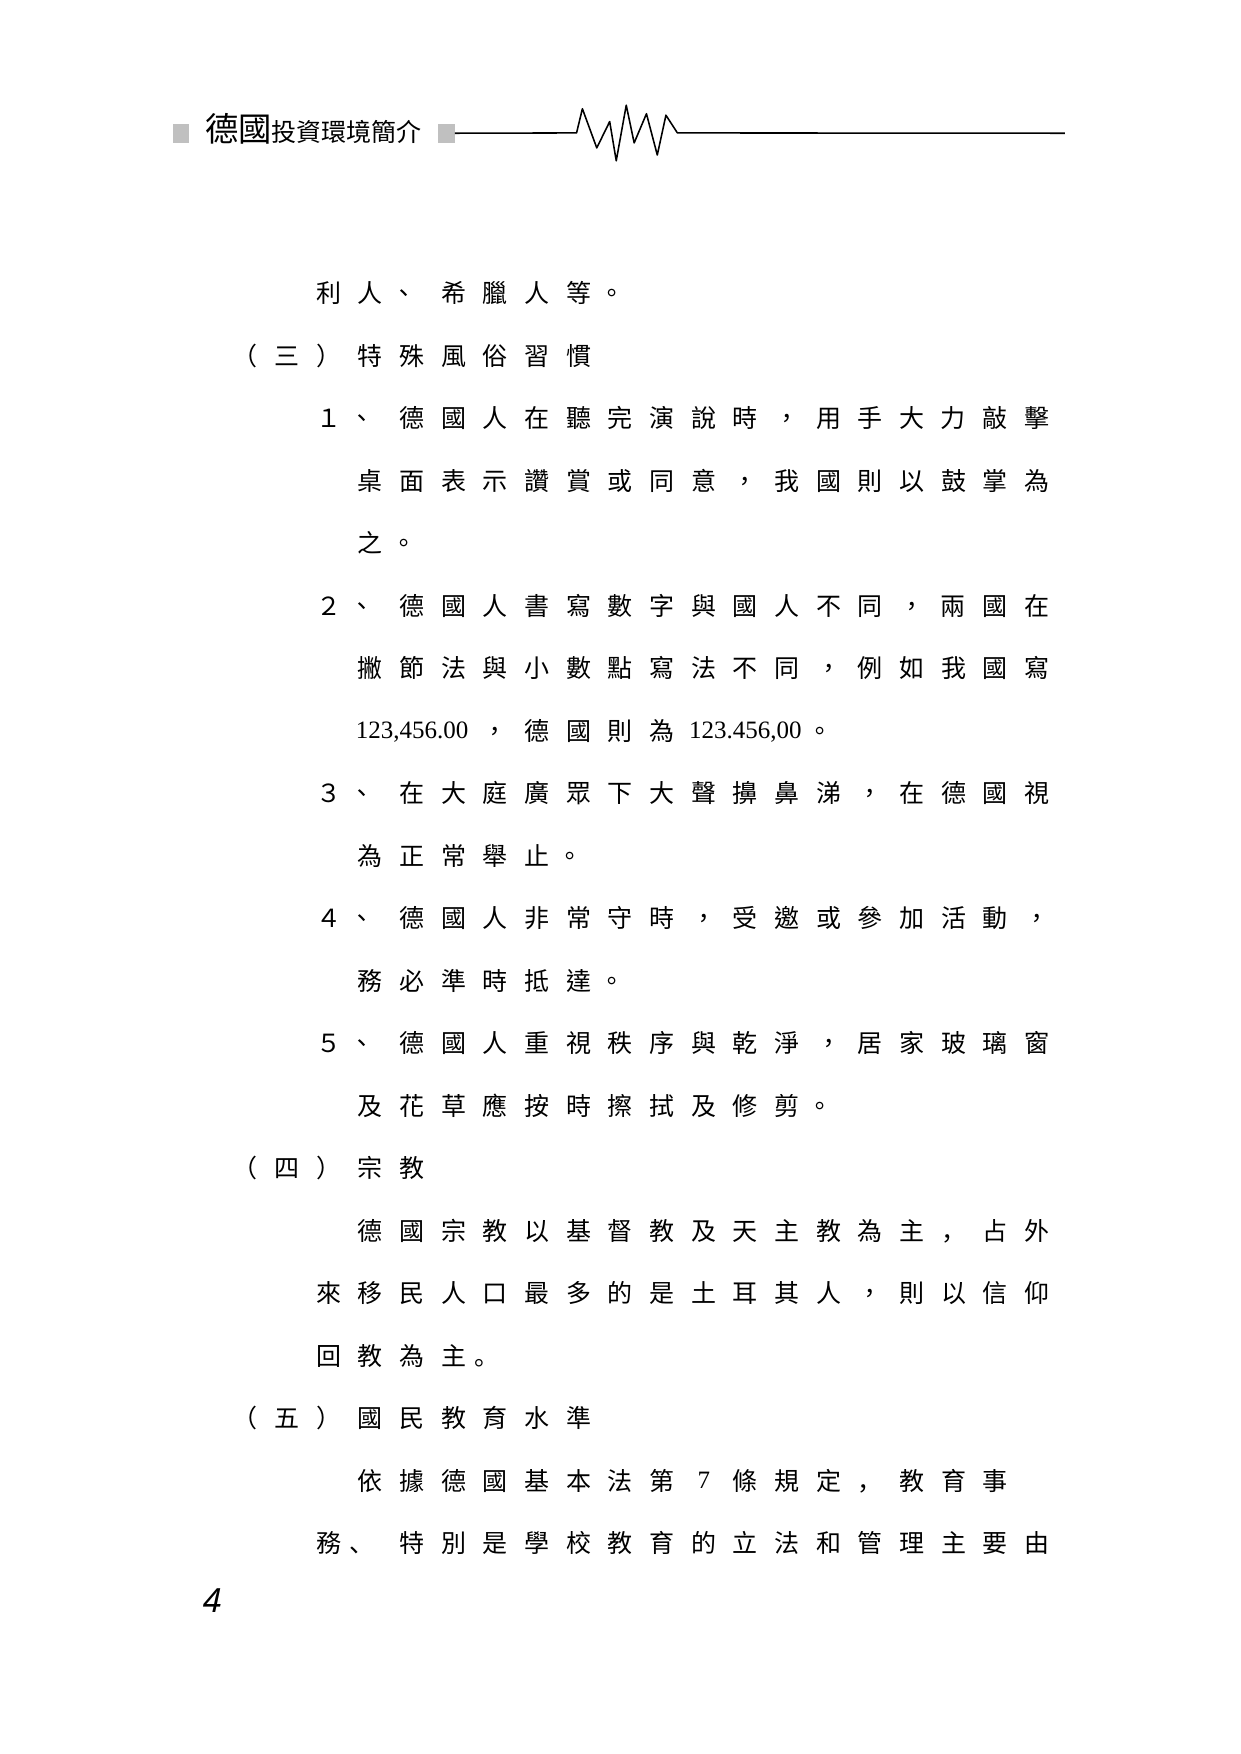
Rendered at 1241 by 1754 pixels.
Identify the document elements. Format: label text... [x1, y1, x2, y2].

text （三）特殊風俗習慣 [207, 313, 1058, 375]
text （五）國民教育水準 [207, 1375, 1058, 1438]
text ５、德國人重視秩序與乾淨，居家玻璃窗及花草應按時擦拭及修剪。 [281, 1000, 1058, 1125]
text 德國宗教以基督教及天主教為主，占外來移民人口最多的是土耳其人，則以信仰回教為主。 [281, 1188, 1058, 1375]
text （四）宗教 [207, 1125, 1058, 1188]
text 依據德國基本法第7條規定，教育事務、特別是學校教育的立法和管理主要由 [281, 1438, 1058, 1563]
text ３、在大庭廣眾下大聲擤鼻涕，在德國視為正常舉止。 [281, 750, 1058, 875]
text １、德國人在聽完演說時，用手大力敲擊桌面表示讚賞或同意，我國則以鼓掌為之。 [281, 375, 1058, 563]
text ４、德國人非常守時，受邀或參加活動，務必準時抵達。 [281, 875, 1058, 1000]
text 利人、希臘人等。 [281, 250, 1058, 313]
text ２、德國人書寫數字與國人不同，兩國在撇節法與小數點寫法不同，例如我國寫123,456.00，德國則為123.456,00。 [281, 563, 1058, 750]
